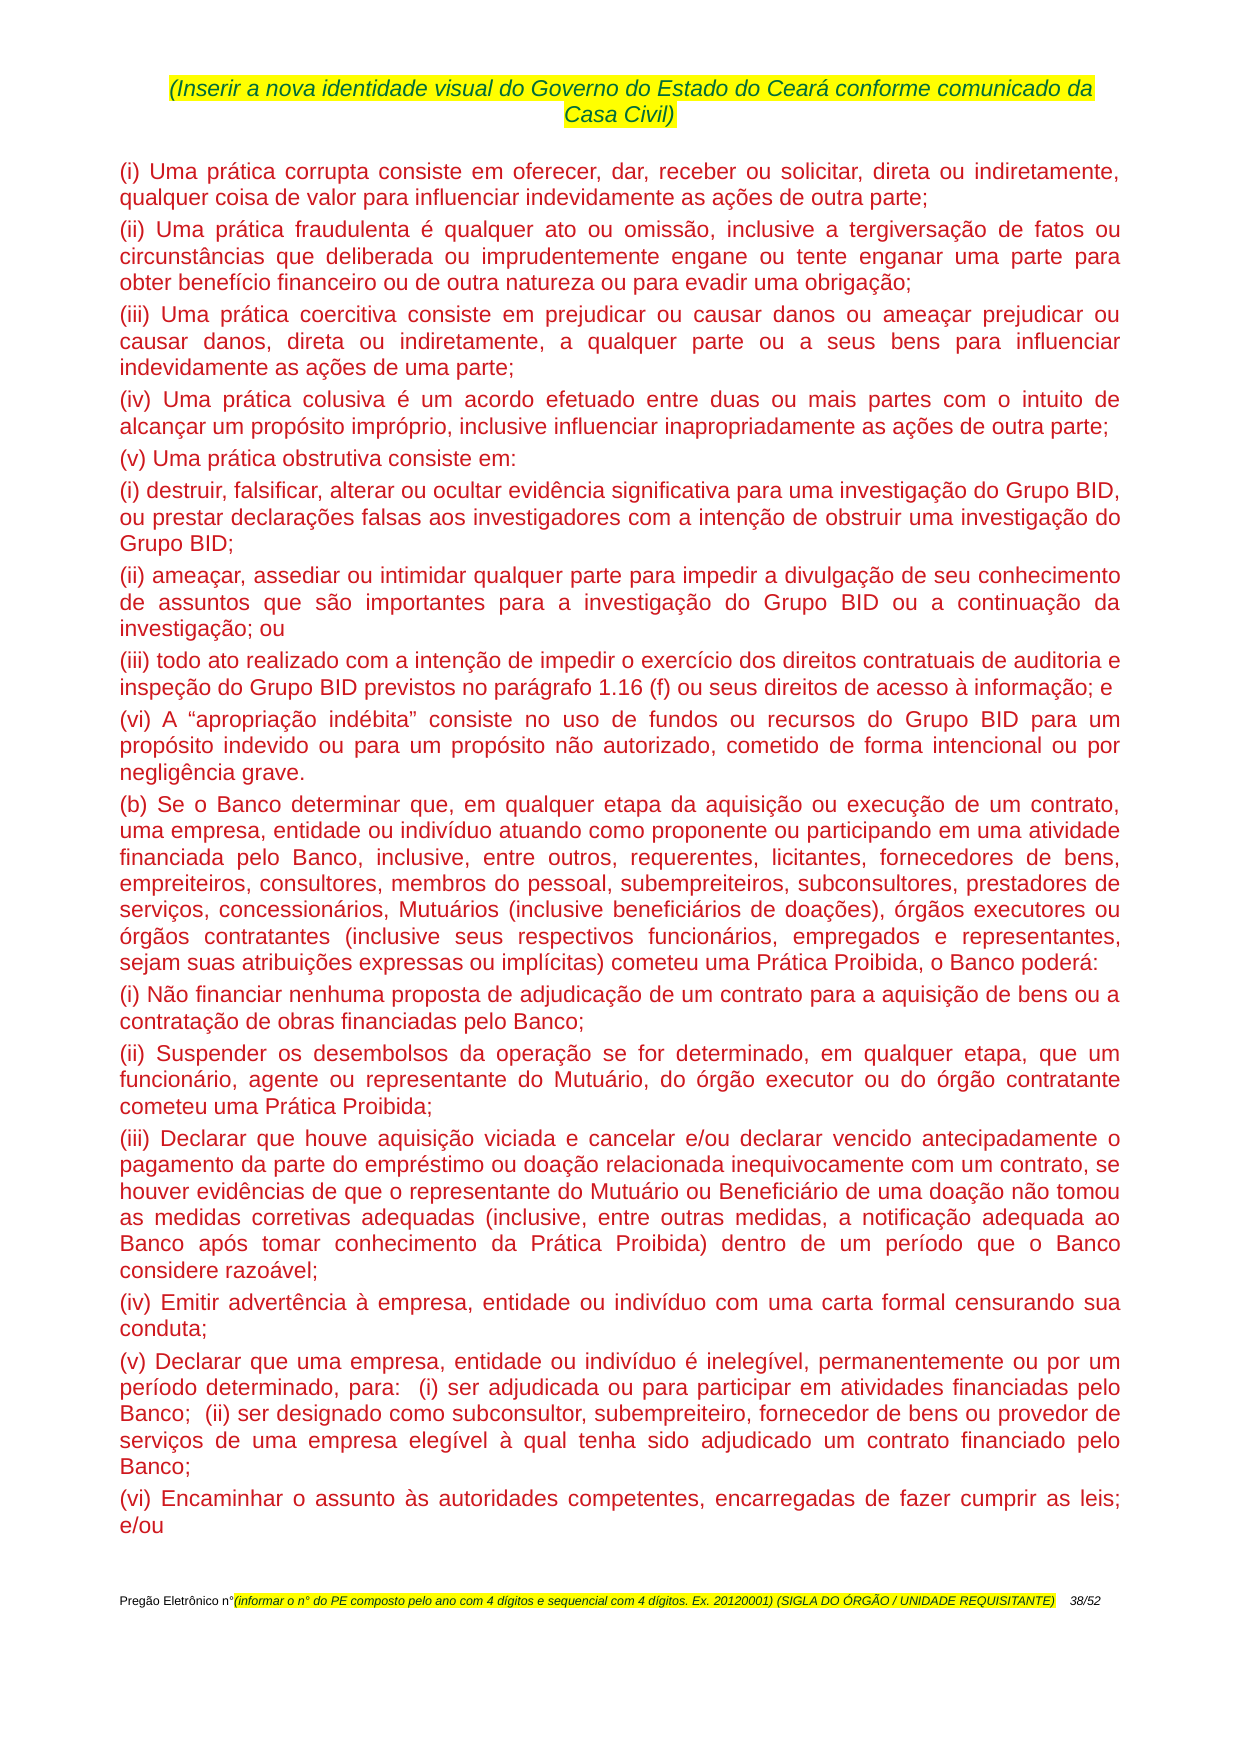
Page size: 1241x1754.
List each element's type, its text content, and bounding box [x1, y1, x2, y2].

text (iii) Uma prática coercitiva consiste em prejudicar ou causar danos ou ameaçar prejudicar ou causar danos, direta ou indiretamente, a qualquer parte ou a seus bens para influenciar indevidamente as ações de uma parte; [119, 301, 1121, 380]
text (ii) ameaçar, assediar ou intimidar qualquer parte para impedir a divulgação de seu conhecimento de assuntos que são importantes para a investigação do Grupo BID ou a continuação da investigação; ou [119, 562, 1121, 641]
text (iv) Emitir advertência à empresa, entidade ou indivíduo com uma carta formal censurando sua conduta; [119, 1289, 1121, 1342]
text (ii) Uma prática fraudulenta é qualquer ato ou omissão, inclusive a tergiversação de fatos ou circunstâncias que deliberada ou imprudentemente engane ou tente enganar uma parte para obter benefício financeiro ou de outra natureza ou para evadir uma obrigação; [119, 216, 1121, 295]
text (i) destruir, falsificar, alterar ou ocultar evidência significativa para uma investigação do Grupo BID, ou prestar declarações falsas aos investigadores com a intenção de obstruir uma investigação do Grupo BID; [119, 477, 1121, 556]
text (i) Uma prática corrupta consiste em oferecer, dar, receber ou solicitar, direta ou indiretamente, qualquer coisa de valor para influenciar indevidamente as ações de outra parte; [119, 158, 1121, 210]
text (v) Uma prática obstrutiva consiste em: [119, 445, 1121, 471]
text (vi) A “apropriação indébita” consiste no uso de fundos ou recursos do Grupo BID para um propósito indevido ou para um propósito não autorizado, cometido de forma intencional ou por negligência grave. [119, 706, 1121, 785]
text (i) Não financiar nenhuma proposta de adjudicação de um contrato para a aquisição de bens ou a contratação de obras financiadas pelo Banco; [119, 981, 1121, 1034]
text (b) Se o Banco determinar que, em qualquer etapa da aquisição ou execução de um contrato, uma empresa, entidade ou indivíduo atuando como proponente ou participando em uma atividade financiada pelo Banco, inclusive, entre outros, requerentes, licitantes, fornecedores de bens, empreiteiros, consultores, membros do pessoal, subempreiteiros, subconsultores, prestadores de serviços, concessionários, Mutuários (inclusive beneficiários de doações), órgãos executores ou órgãos contratantes (inclusive seus respectivos funcionários, empregados e representantes, sejam suas atribuições expressas ou implícitas) cometeu uma Prática Proibida, o Banco poderá: [119, 791, 1121, 975]
text (vi) Encaminhar o assunto às autoridades competentes, encarregadas de fazer cumprir as leis; e/ou [119, 1485, 1121, 1538]
text (iii) Declarar que houve aquisição viciada e cancelar e/ou declarar vencido antecipadamente o pagamento da parte do empréstimo ou doação relacionada inequivocamente com um contrato, se houver evidências de que o representante do Mutuário ou Beneficiário de uma doação não tomou as medidas corretivas adequadas (inclusive, entre outras medidas, a notificação adequada ao Banco após tomar conhecimento da Prática Proibida) dentro de um período que o Banco considere razoável; [119, 1125, 1121, 1283]
text (iii) todo ato realizado com a intenção de impedir o exercício dos direitos contratuais de auditoria e inspeção do Grupo BID previstos no parágrafo 1.16 (f) ou seus direitos de acesso à informação; e [119, 647, 1121, 700]
text (ii) Suspender os desembolsos da operação se for determinado, em qualquer etapa, que um funcionário, agente ou representante do Mutuário, do órgão executor ou do órgão contratante cometeu uma Prática Proibida; [119, 1040, 1121, 1119]
text (iv) Uma prática colusiva é um acordo efetuado entre duas ou mais partes com o intuito de alcançar um propósito impróprio, inclusive influenciar inapropriadamente as ações de outra parte; [119, 386, 1121, 439]
text (v) Declarar que uma empresa, entidade ou indivíduo é inelegível, permanentemente ou por um período determinado, para: (i) ser adjudicada ou para participar em atividades financiadas pelo Banco; (ii) ser designado como subconsultor, subempreiteiro, fornecedor de bens ou provedor de serviços de uma empresa elegível à qual tenha sido adjudicado um contrato financiado pelo Banco; [119, 1348, 1121, 1479]
